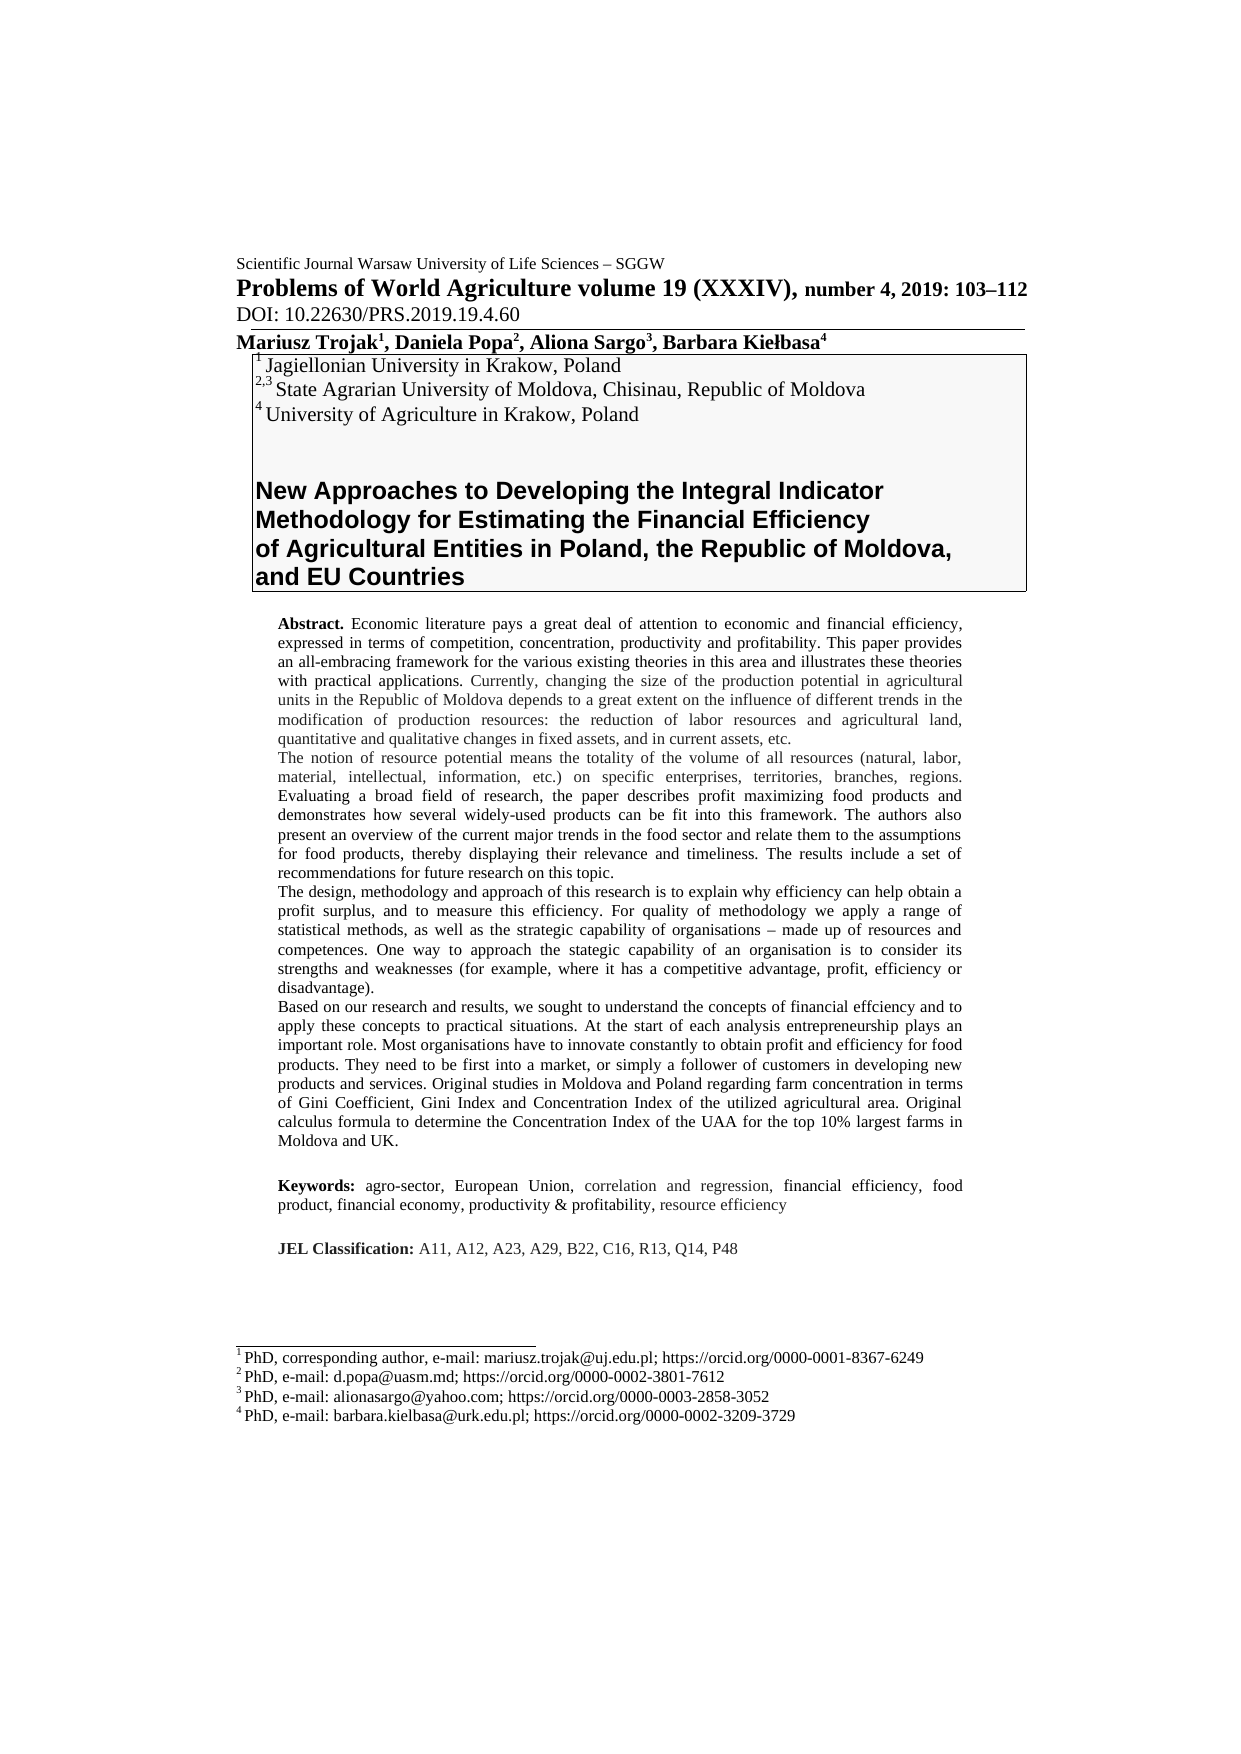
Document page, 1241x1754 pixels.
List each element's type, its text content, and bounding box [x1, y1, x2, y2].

text 1 PhD, corresponding author, e-mail: mariusz.trojak@uj.edu.pl; https://orcid.org/0000-0001-8367-6249 [236, 1348, 1065, 1368]
text DOI: 10.22630/PRS.2019.19.4.60 [236, 302, 1065, 326]
text 1 Jagiellonian University in Krakow, Poland [255, 355, 1026, 377]
text Abstract. Economic literature pays a great deal of attention to economic and financial efficiency, expressed in terms of competition, concentration, productivity and profitability. This paper provides an all-embracing framework for the various existing theories in this area and illustrates these theories with practical applications. Currently, changing the size of the production potential in agricultural units in the Republic of Moldova depends to a great extent on the influence of different trends in the modification of production resources: the reduction of labor resources and agricultural land, quantitative and qualitative changes in fixed assets, and in current assets, etc. [278, 613, 963, 748]
text Problems of World Agriculture volume 19 (XXXIV), number 4, 2019: 103–112 [236, 273, 1065, 302]
text New Approaches to Developing the Integral Indicator Methodology for Estimating the Financial Efficiency [255, 476, 886, 533]
text 3 PhD, e-mail: alionasargo@yahoo.com; https://orcid.org/0000-0003-2858-3052 [236, 1387, 1065, 1406]
text of Agricultural Entities in Poland, the Republic of Moldova, and EU Countries [255, 533, 954, 591]
text The design, methodology and approach of this research is to explain why efficiency can help obtain a profit surplus, and to measure this efficiency. For quality of methodology we apply a range of statistical methods, as well as the strategic capability of organisations – made up of resources and competences. One way to approach the stategic capability of an organisation is to consider its strengths and weaknesses (for example, where it has a competitive advantage, profit, efficiency or disadvantage). [278, 882, 963, 997]
text Scientific Journal Warsaw University of Life Sciences – SGGW [236, 254, 1065, 273]
text Based on our research and results, we sought to understand the concepts of financial effciency and to apply these concepts to practical situations. At the start of each analysis entrepreneurship plays an important role. Most organisations have to innovate constantly to obtain profit and efficiency for food products. They need to be first into a market, or simply a follower of customers in developing new products and services. Original studies in Moldova and Poland regarding farm concentration in terms of Gini Coefficient, Gini Index and Concentration Index of the utilized agricultural area. Original calculus formula to determine the Concentration Index of the UAA for the top 10% largest farms in Moldova and UK. [278, 997, 963, 1150]
text 2 PhD, e-mail: d.popa@uasm.md; https://orcid.org/0000-0002-3801-7612 [236, 1368, 1065, 1387]
text The notion of resource potential means the totality of the volume of all resources (natural, labor, material, intellectual, information, etc.) on specific enterprises, territories, branches, regions. Evaluating a broad field of research, the paper describes profit maximizing food products and demonstrates how several widely-used products can be fit into this framework. The authors also present an overview of the current major trends in the food sector and relate them to the assumptions for food products, thereby displaying their relevance and timeliness. The results include a set of recommendations for future research on this topic. [278, 748, 963, 882]
text 4 PhD, e-mail: barbara.kielbasa@urk.edu.pl; https://orcid.org/0000-0002-3209-3729 [236, 1406, 1065, 1426]
text 4 University of Agriculture in Krakow, Poland [255, 401, 1026, 426]
text JEL Classification: A11, A12, A23, A29, B22, C16, R13, Q14, P48 [278, 1239, 1065, 1258]
text Keywords: agro-sector, European Union, correlation and regression, financial efficiency, food product, financial economy, productivity & profitability, resource efficiency [278, 1175, 963, 1214]
text Mariusz Trojak1, Daniela Popa2, Aliona Sargo3, Barbara Kiełbasa4 [236, 330, 1065, 354]
text 2,3 State Agrarian University of Moldova, Chisinau, Republic of Moldova [255, 377, 1026, 401]
